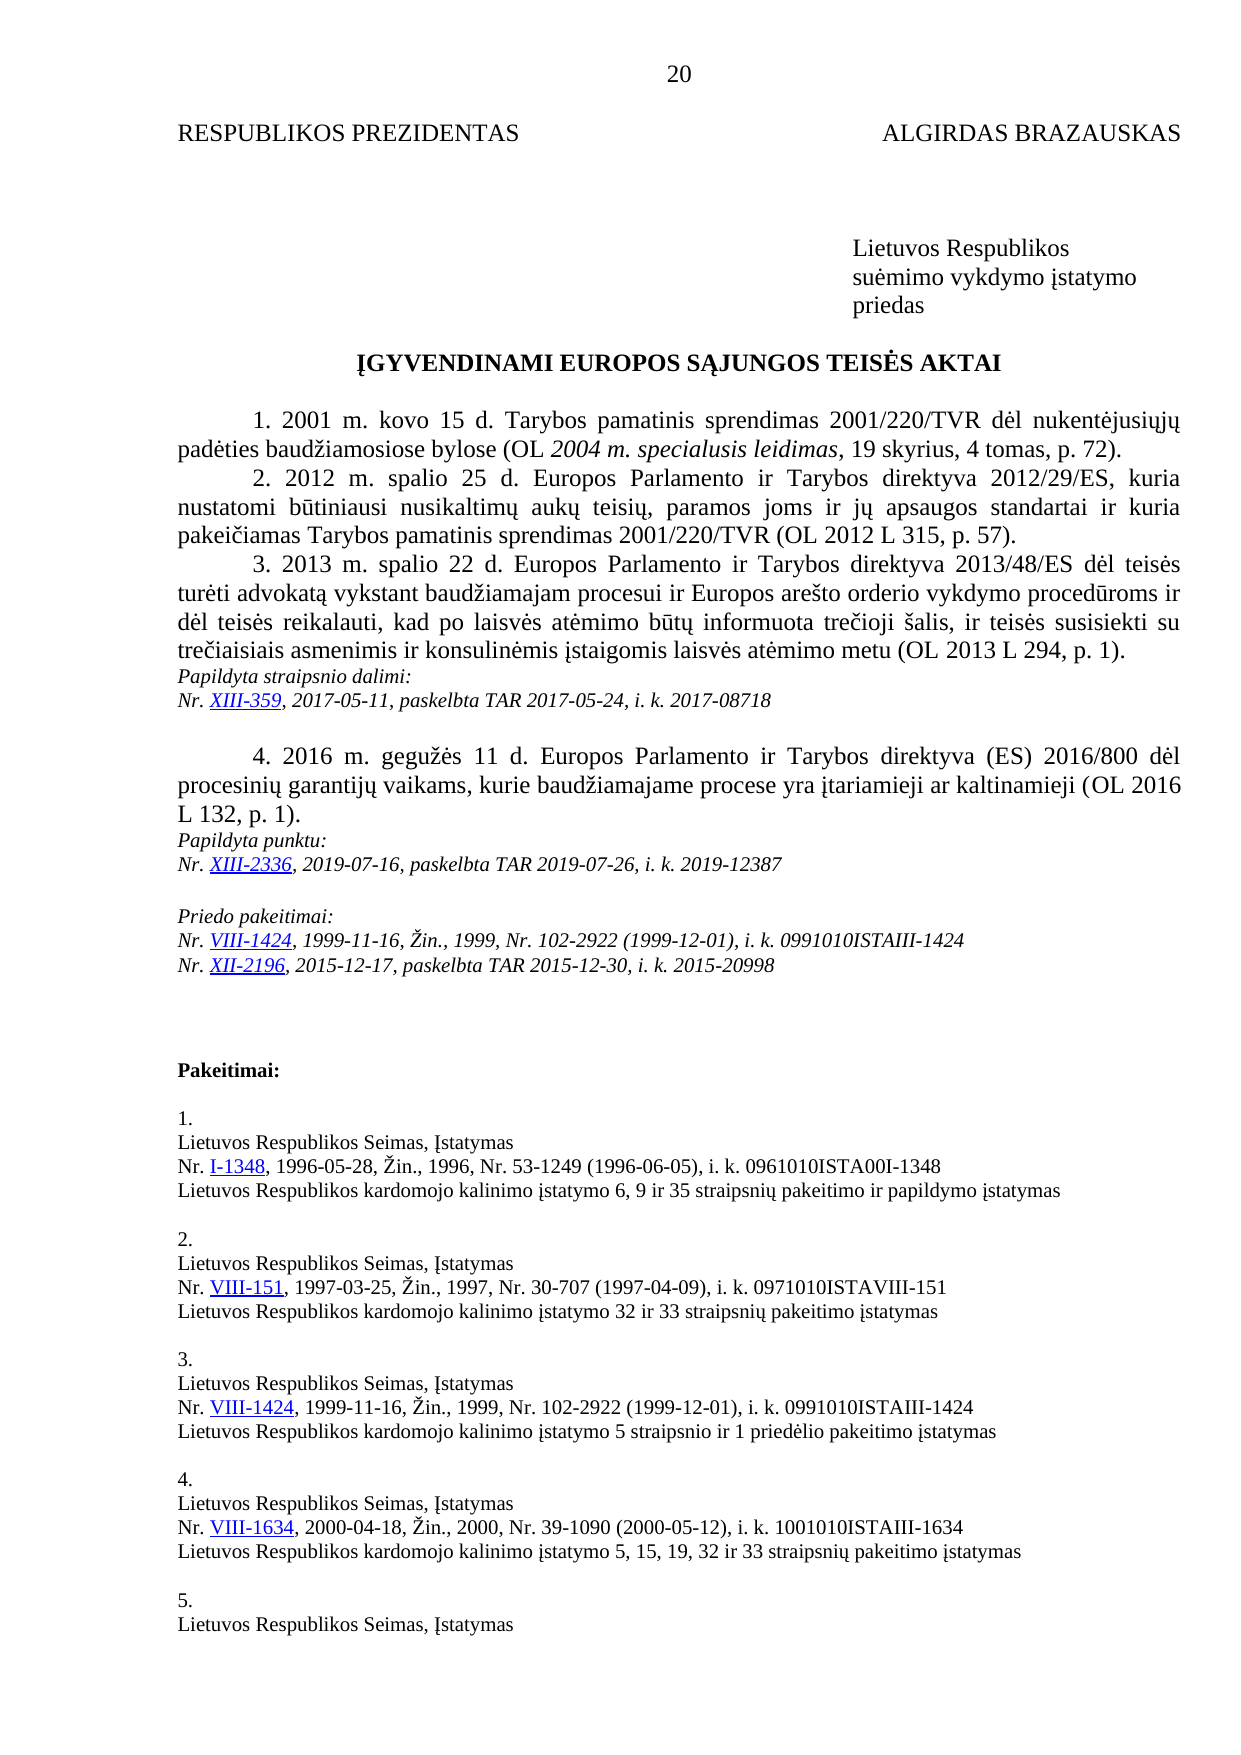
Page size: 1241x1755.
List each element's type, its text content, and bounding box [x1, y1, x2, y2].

text 3. [177, 1347, 1181, 1371]
text Lietuvos Respublikos kardomojo kalinimo įstatymo 5, 15, 19, 32 ir 33 straipsnių pakeitimo įstatymas [177, 1539, 1181, 1563]
text Lietuvos Respublikos [177, 233, 1181, 262]
text Nr. VIII-151, 1997-03-25, Žin., 1997, Nr. 30-707 (1997-04-09), i. k. 0971010ISTAVIII-151 [177, 1275, 1181, 1299]
text 1. 2001 m. kovo 15 d. Tarybos pamatinis sprendimas 2001/220/TVR dėl nukentėjusiųjų padėties baudžiamosiose bylose (OL 2004 m. specialusis leidimas, 19 skyrius, 4 tomas, p. 72). [177, 406, 1181, 463]
text Pakeitimai: [177, 1058, 1181, 1082]
text Lietuvos Respublikos Seimas, Įstatymas [177, 1130, 1181, 1154]
text Lietuvos Respublikos Seimas, Įstatymas [177, 1491, 1181, 1515]
text 1. [177, 1106, 1181, 1130]
text Nr. VIII-1424, 1999-11-16, Žin., 1999, Nr. 102-2922 (1999-12-01), i. k. 0991010ISTAIII-1424 [177, 928, 1181, 952]
text Lietuvos Respublikos Seimas, Įstatymas [177, 1371, 1181, 1395]
text Priedo pakeitimai: [177, 904, 1181, 928]
text Lietuvos Respublikos Seimas, Įstatymas [177, 1251, 1181, 1275]
text Nr. VIII-1634, 2000-04-18, Žin., 2000, Nr. 39-1090 (2000-05-12), i. k. 1001010ISTAIII-1634 [177, 1515, 1181, 1539]
text RESPUBLIKOS PREZIDENTAS ALGIRDAS BRAZAUSKAS [177, 118, 1181, 147]
text 5. [177, 1587, 1181, 1612]
text 2. 2012 m. spalio 25 d. Europos Parlamento ir Tarybos direktyva 2012/29/ES, kuria nustatomi būtiniausi nusikaltimų aukų teisių, paramos joms ir jų apsaugos standartai ir kuria pakeičiamas Tarybos pamatinis sprendimas 2001/220/TVR (OL 2012 L 315, p. 57). [177, 463, 1181, 549]
text Nr. XIII-2336, 2019-07-16, paskelbta TAR 2019-07-26, i. k. 2019-12387 [177, 852, 1181, 876]
text 3. 2013 m. spalio 22 d. Europos Parlamento ir Tarybos direktyva 2013/48/ES dėl teisės turėti advokatą vykstant baudžiamajam procesui ir Europos arešto orderio vykdymo procedūroms ir dėl teisės reikalauti, kad po laisvės atėmimo būtų informuota trečioji šalis, ir teisės susisiekti su trečiaisiais asmenimis ir konsulinėmis įstaigomis laisvės atėmimo metu (OL 2013 L 294, p. 1). [177, 549, 1181, 664]
text Papildyta punktu: [177, 827, 1181, 852]
text Lietuvos Respublikos kardomojo kalinimo įstatymo 6, 9 ir 35 straipsnių pakeitimo ir papildymo įstatymas [177, 1178, 1181, 1202]
text Lietuvos Respublikos kardomojo kalinimo įstatymo 32 ir 33 straipsnių pakeitimo įstatymas [177, 1299, 1181, 1323]
text 4. 2016 m. gegužės 11 d. Europos Parlamento ir Tarybos direktyva (ES) 2016/800 dėl procesinių garantijų vaikams, kurie baudžiamajame procese yra įtariamieji ar kaltinamieji (OL 2016 L 132, p. 1). [177, 741, 1181, 827]
text Nr. I-1348, 1996-05-28, Žin., 1996, Nr. 53-1249 (1996-06-05), i. k. 0961010ISTA00I-1348 [177, 1154, 1181, 1178]
text Lietuvos Respublikos Seimas, Įstatymas [177, 1612, 1181, 1636]
text priedas [177, 291, 1181, 319]
text Papildyta straipsnio dalimi: [177, 664, 1181, 688]
text suėmimo vykdymo įstatymo [177, 262, 1181, 291]
text 4. [177, 1467, 1181, 1491]
text Nr. VIII-1424, 1999-11-16, Žin., 1999, Nr. 102-2922 (1999-12-01), i. k. 0991010ISTAIII-1424 [177, 1395, 1181, 1419]
text Nr. XII-2196, 2015-12-17, paskelbta TAR 2015-12-30, i. k. 2015-20998 [177, 952, 1181, 977]
text 2. [177, 1227, 1181, 1251]
text Nr. XIII-359, 2017-05-11, paskelbta TAR 2017-05-24, i. k. 2017-08718 [177, 688, 1181, 712]
text Lietuvos Respublikos kardomojo kalinimo įstatymo 5 straipsnio ir 1 priedėlio pakeitimo įstatymas [177, 1419, 1181, 1443]
text ĮGYVENDINAMI EUROPOS SĄJUNGOS TEISĖS AKTAI [177, 348, 1181, 377]
